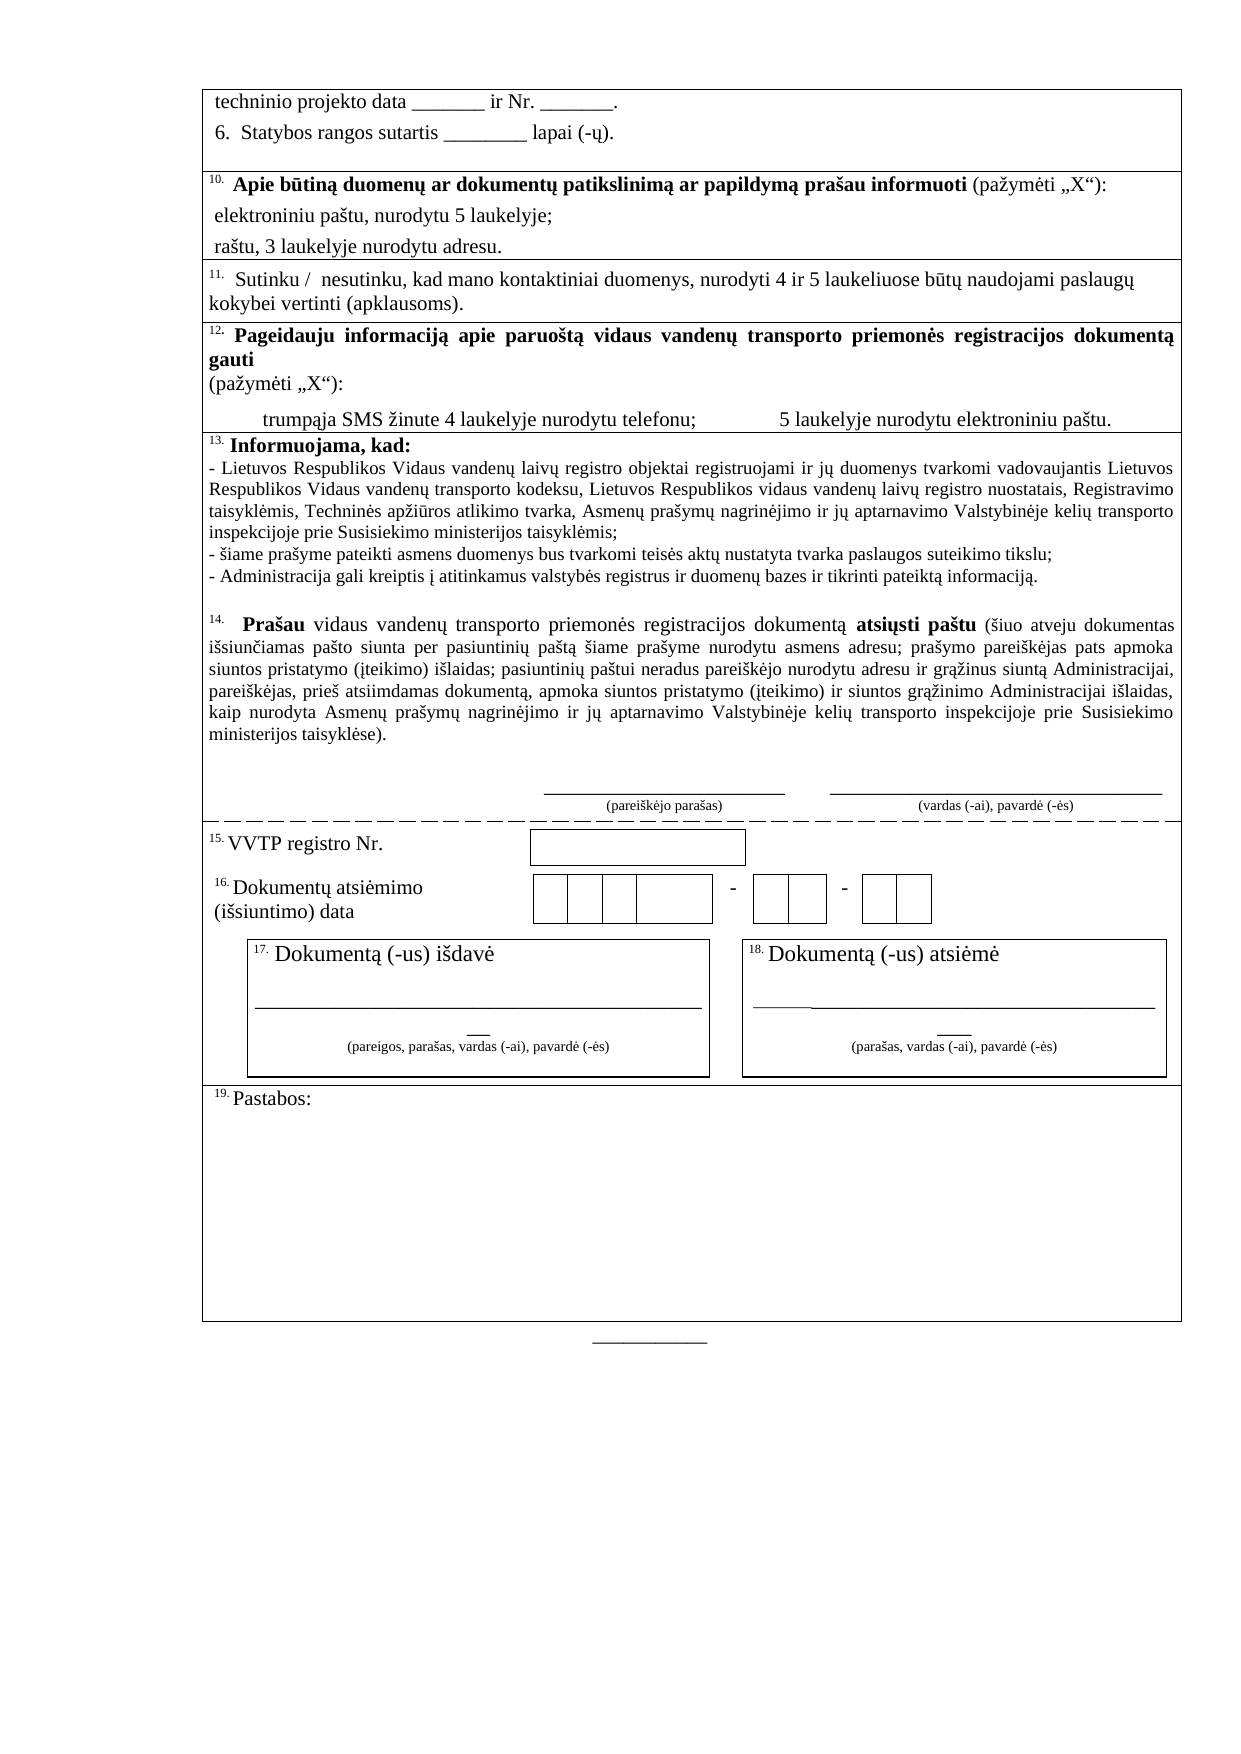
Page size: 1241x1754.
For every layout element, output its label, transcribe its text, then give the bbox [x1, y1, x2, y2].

table_cell [118, 89, 202, 171]
table_cell 10. Apie būtiną duomenų ar dokumentų patikslinimą ar papildymą prašau informuoti (pažymėti „X“): elektroniniu paštu, nurodytu 5 laukelyje; raštu, 3 laukelyje nurodytu adresu. [203, 172, 1181, 258]
table_cell [568, 875, 602, 923]
table_cell [203, 744, 518, 771]
table_cell [534, 875, 567, 923]
table_cell 12. Pageidauju informaciją apie paruoštą vidaus vandenų transporto priemonės registracijos dokumentą gauti (pažymėti „X“): [203, 323, 1181, 432]
table_cell [203, 939, 247, 1076]
table_cell [518, 744, 811, 771]
table_cell [1167, 939, 1181, 1076]
table_cell [118, 865, 202, 874]
table_cell [118, 874, 202, 923]
table_cell [203, 814, 1181, 821]
table_cell [118, 821, 202, 829]
table_cell [746, 829, 1181, 865]
table_cell [603, 875, 636, 923]
table_cell [811, 744, 1181, 771]
table_cell 19. Pastabos: [203, 1086, 1181, 1321]
table_cell [118, 771, 202, 797]
table_cell [118, 259, 202, 322]
table_header trumpąja SMS žinute 4 laukelyje nurodytu telefonu; [246, 408, 733, 431]
table_cell [932, 874, 1181, 923]
table_cell [118, 744, 202, 771]
table_cell [531, 830, 745, 865]
table_cell 17. Dokumentą (-us) išdavė _________________________________________ (pareigos, parašas, vardas (-ai), pavardė (-ės) [248, 940, 709, 1076]
table_cell [789, 875, 826, 923]
table_cell _____________________ [518, 771, 811, 797]
table_cell _____________________________ [811, 771, 1181, 797]
table_cell [203, 821, 1181, 829]
table_cell - [827, 874, 862, 923]
table_cell [118, 939, 202, 1076]
table_cell - [713, 874, 753, 923]
table_cell [710, 939, 742, 1076]
text ___________ [118, 1322, 1181, 1346]
table_cell 13. Informuojama, kad: - Lietuvos Respublikos Vidaus vandenų laivų registro objektai registruojami ir jų duomenys tvarkomi vadovaujantis Lietuvos Respublikos Vidaus vandenų transporto kodeksu, Lietuvos Respublikos vidaus vandenų laivų registro nuostatais, Registravimo taisyklėmis, Techninės apžiūros atlikimo tvarka, Asmenų prašymų nagrinėjimo ir jų aptarnavimo Valstybinėje kelių transporto inspekcijoje prie Susisiekimo ministerijos taisyklėmis; - šiame prašyme pateikti asmens duomenys bus tvarkomi teisės aktų nustatyta tvarka paslaugos suteikimo tikslu; - Administracija gali kreiptis į atitinkamus valstybės registrus ir duomenų bazes ir tikrinti pateiktą informaciją. 14. Prašau vidaus vandenų transporto priemonės registracijos dokumentą atsiųsti paštu (šiuo atveju dokumentas išsiunčiamas pašto siunta per pasiuntinių paštą šiame prašyme nurodytu asmens adresu; prašymo pareiškėjas pats apmoka siuntos pristatymo (įteikimo) išlaidas; pasiuntinių paštui neradus pareiškėjo nurodytu adresu ir grąžinus siuntą Administracijai, pareiškėjas, prieš atsiimdamas dokumentą, apmoka siuntos pristatymo (įteikimo) ir siuntos grąžinimo Administracijai išlaidas, kaip nurodyta Asmenų prašymų nagrinėjimo ir jų aptarnavimo Valstybinėje kelių transporto inspekcijoje prie Susisiekimo ministerijos taisyklėse). [203, 433, 1181, 744]
table_cell [203, 771, 518, 797]
table_cell 15. VVTP registro Nr. [203, 829, 530, 865]
table_cell [118, 322, 202, 432]
table_cell 16. Dokumentų atsiėmimo (išsiuntimo) data [203, 874, 533, 923]
table_cell [203, 931, 1181, 939]
table_cell [1175, 90, 1181, 171]
table_cell [637, 875, 712, 923]
table_cell [118, 1085, 202, 1321]
table_cell [118, 829, 202, 865]
table_cell [203, 797, 518, 814]
table_cell [754, 875, 788, 923]
table_cell [118, 171, 202, 258]
table_cell [863, 875, 896, 923]
table_cell [203, 1076, 1181, 1085]
table_header techninio projekto data _______ ir Nr. _______. 6. Statybos rangos sutartis ________ lapai (-ų). [209, 90, 687, 171]
table_cell [203, 90, 209, 171]
table_cell 18. Dokumentą (-us) atsiėmė ________________________________________ (parašas, vardas (-ai), pavardė (-ės) [743, 940, 1166, 1076]
table_cell [118, 814, 202, 821]
table_cell [203, 923, 1181, 931]
table_cell [118, 432, 202, 744]
table_cell [118, 797, 202, 814]
table_header [733, 408, 762, 431]
table_header [688, 90, 1175, 171]
table_cell [203, 865, 1181, 874]
table_cell [118, 931, 202, 939]
table_cell 11. Sutinku / nesutinku, kad mano kontaktiniai duomenys, nurodyti 4 ir 5 laukeliuose būtų naudojami paslaugų kokybei vertinti (apklausoms). [203, 260, 1181, 322]
table_cell [897, 875, 931, 923]
table_cell (pareiškėjo parašas) [518, 797, 811, 814]
table_header 5 laukelyje nurodytu elektroniniu paštu. [763, 408, 1181, 431]
table_cell [118, 923, 202, 931]
table_cell [118, 1076, 202, 1085]
table_cell (vardas (-ai), pavardė (-ės) [811, 797, 1181, 814]
